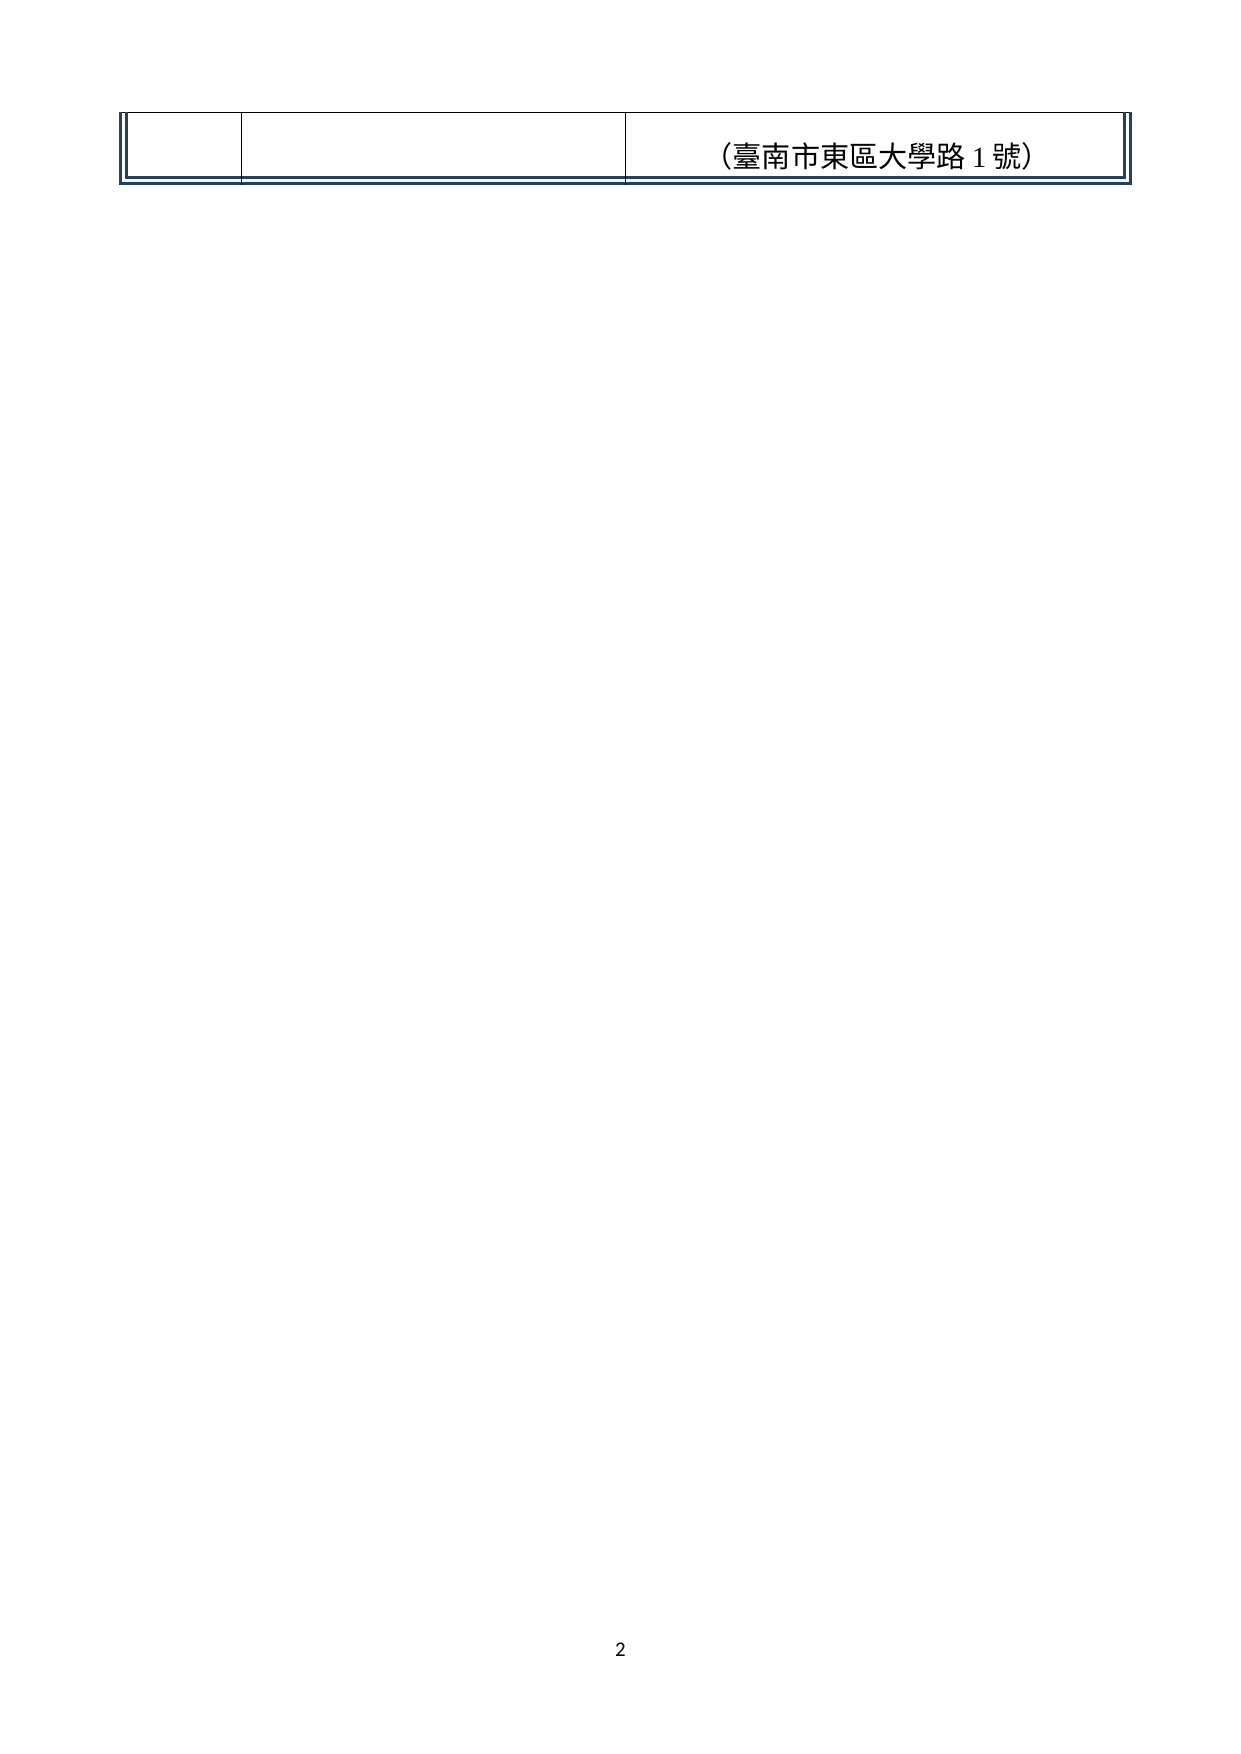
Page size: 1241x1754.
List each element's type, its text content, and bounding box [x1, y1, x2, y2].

table_cell [128, 113, 241, 176]
table_cell （臺南市東區大學路1號） [626, 113, 1123, 176]
table_cell [242, 113, 625, 176]
